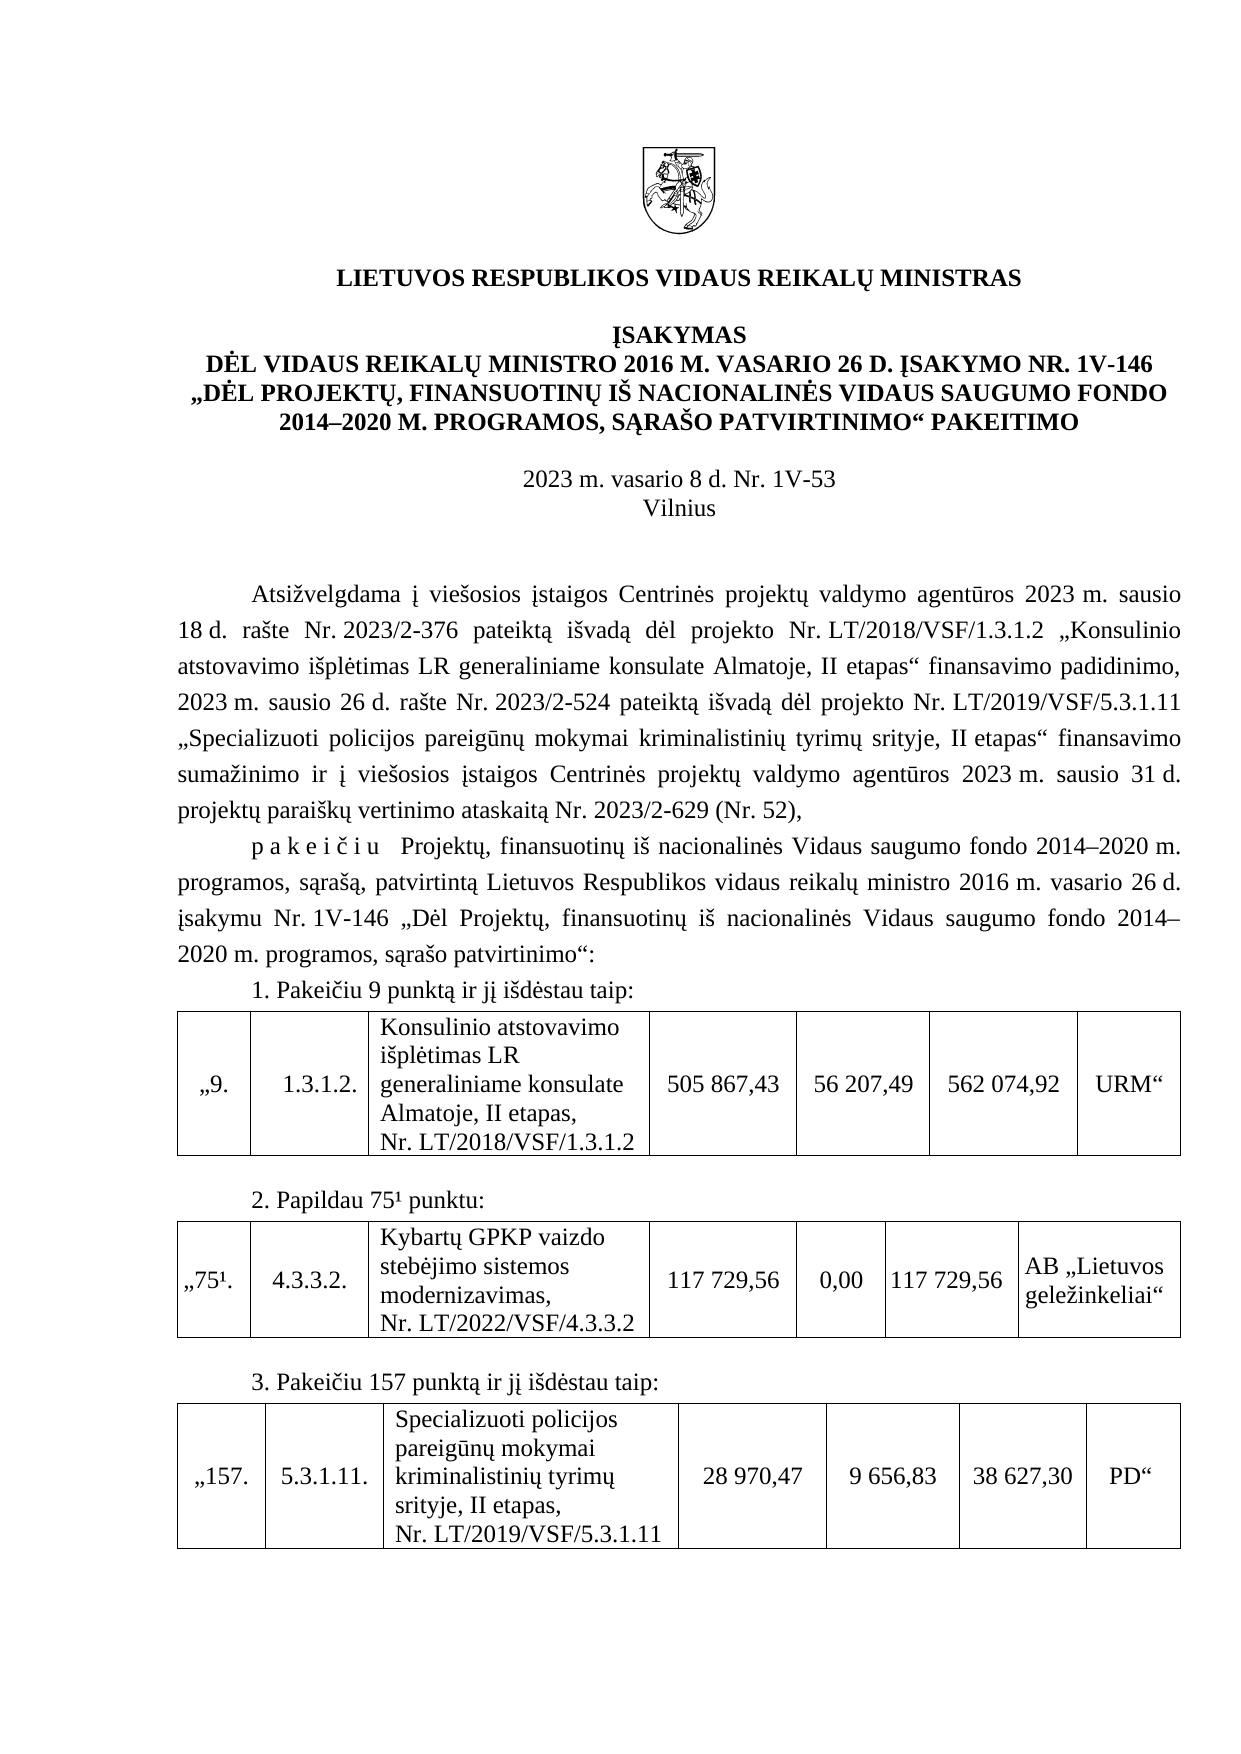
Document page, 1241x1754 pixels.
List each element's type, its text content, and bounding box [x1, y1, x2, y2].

table_header 117 729,56 [886, 1222, 1018, 1337]
text Vilnius [177, 493, 1181, 522]
table_header 28 970,47 [679, 1404, 826, 1548]
table_header 562 074,92 [930, 1012, 1077, 1155]
table_header PD“ [1087, 1404, 1180, 1548]
text LIETUVOS RESPUBLIKOS VIDAUS REIKALŲ MINISTRAS [177, 263, 1181, 292]
text pakeičiu Projektų, finansuotinų iš nacionalinės Vidaus saugumo fondo 2014–2020 m. programos, sąrašą, patvirtintą Lietuvos Respublikos vidaus reikalų ministro 2016 m. vasario 26 d. įsakymu Nr. 1V-146 „Dėl Projektų, finansuotinų iš nacionalinės Vidaus saugumo fondo 2014–2020 m. programos, sąrašo patvirtinimo“: [177, 831, 1181, 967]
table_header Konsulinio atstovavimo išplėtimas LR generaliniame konsulate Almatoje, II etapas, Nr. LT/2018/VSF/1.3.1.2 [369, 1012, 649, 1155]
table_header 117 729,56 [650, 1222, 796, 1337]
table_header AB „Lietuvos geležinkeliai“ [1019, 1222, 1180, 1337]
table_header Kybartų GPKP vaizdo stebėjimo sistemos modernizavimas, Nr. LT/2022/VSF/4.3.3.2 [369, 1222, 649, 1337]
text 2. Papildau 75¹ punktu: [177, 1185, 1181, 1214]
table_header 1.3.1.2. [251, 1012, 368, 1155]
text 3. Pakeičiu 157 punktą ir jį išdėstau taip: [177, 1367, 1181, 1396]
table_header 505 867,43 [650, 1012, 796, 1155]
table_header 9 656,83 [827, 1404, 959, 1548]
table_header 0,00 [797, 1222, 885, 1337]
table_header „9. [178, 1012, 250, 1155]
table_header 56 207,49 [797, 1012, 929, 1155]
text 2023 m. vasario 8 d. Nr. 1V-53 [177, 464, 1181, 493]
table_header 5.3.1.11. [266, 1404, 383, 1548]
text ĮSAKYMAS [177, 321, 1181, 349]
table_header „75¹. [178, 1222, 250, 1337]
table_header „157. [178, 1404, 265, 1548]
text 1. Pakeičiu 9 punktą ir jį išdėstau taip: [177, 975, 1181, 1003]
table_header 4.3.3.2. [251, 1222, 368, 1337]
table_header Specializuoti policijos pareigūnų mokymai kriminalistinių tyrimų srityje, II etapas, Nr. LT/2019/VSF/5.3.1.11 [384, 1404, 678, 1548]
text Atsižvelgdama į viešosios įstaigos Centrinės projektų valdymo agentūros 2023 m. sausio 18 d. rašte Nr. 2023/2-376 pateiktą išvadą dėl projekto Nr. LT/2018/VSF/1.3.1.2 „Konsulinio atstovavimo išplėtimas LR generaliniame konsulate Almatoje, II etapas“ finansavimo padidinimo, 2023 m. sausio 26 d. rašte Nr. 2023/2-524 pateiktą išvadą dėl projekto Nr. LT/2019/VSF/5.3.1.11 „Specializuoti policijos pareigūnų mokymai kriminalistinių tyrimų srityje, II etapas“ finansavimo sumažinimo ir į viešosios įstaigos Centrinės projektų valdymo agentūros 2023 m. sausio 31 d. projektų paraiškų vertinimo ataskaitą Nr. 2023/2-629 (Nr. 52), [177, 579, 1181, 824]
table_header URM“ [1078, 1012, 1180, 1155]
table_header 38 627,30 [960, 1404, 1086, 1548]
text DĖL VIDAUS REIKALŲ MINISTRO 2016 M. VASARIO 26 D. ĮSAKYMO NR. 1V-146 „DĖL PROJEKTŲ, FINANSUOTINŲ IŠ NACIONALINĖS VIDAUS SAUGUMO FONDO 2014–2020 M. PROGRAMOS, SĄRAŠO PATVIRTINIMO“ PAKEITIMO [177, 349, 1181, 436]
